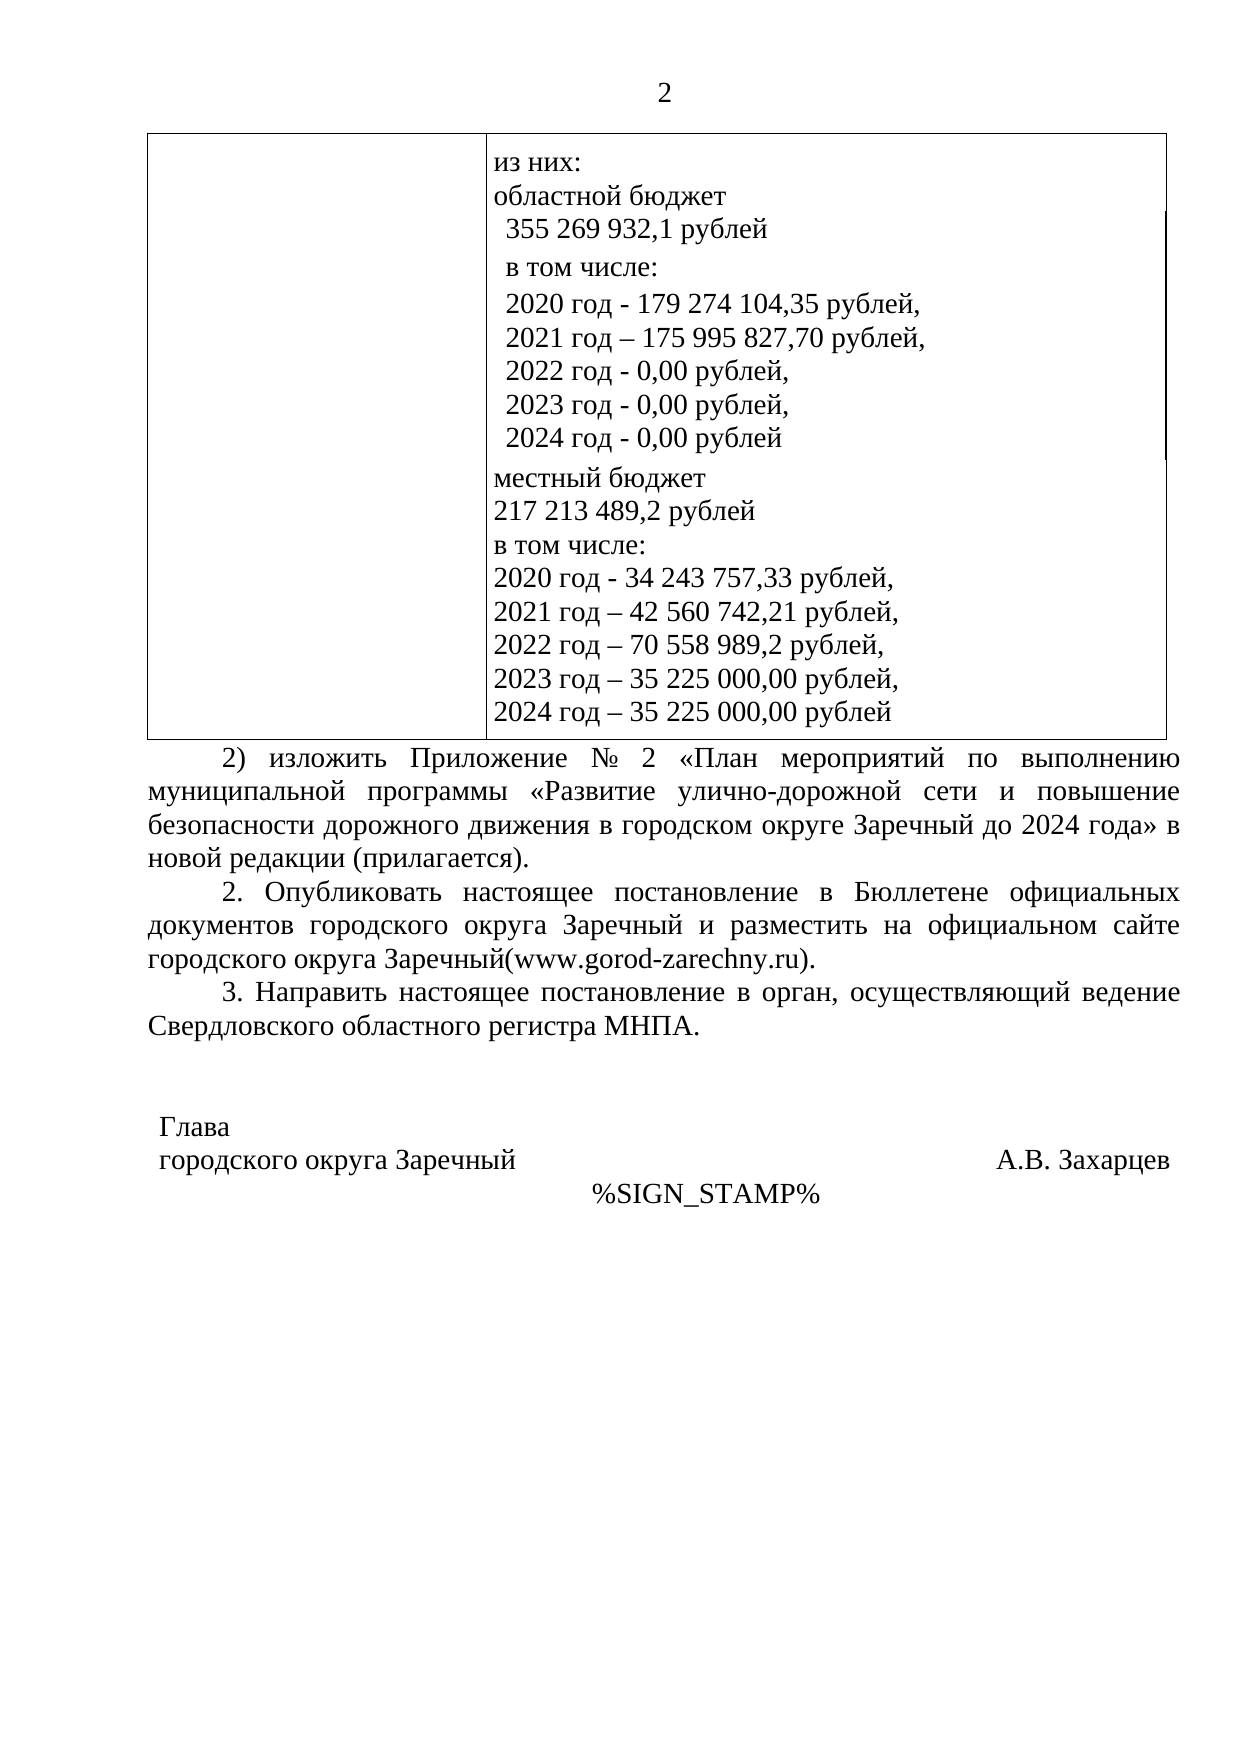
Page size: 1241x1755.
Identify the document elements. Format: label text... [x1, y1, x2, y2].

text 2. Опубликовать настоящее постановление в Бюллетене официальных документов городского округа Заречный и разместить на официальном сайте городского округа Заречный(www.gorod-zarechny.ru). [148, 874, 1181, 974]
table_header А.В. Захарцев [851, 1109, 1181, 1176]
table_header Глава городского округа Заречный [148, 1109, 561, 1176]
table_cell 2020 год - 179 274 104,35 рублей, 2021 год – 175 995 827,70 рублей, 2022 год - 0,00 рублей, 2023 год - 0,00 рублей, 2024 год - 0,00 рублей [493, 286, 1165, 460]
table_cell в том числе: [493, 249, 1165, 286]
table_header из них: областной бюджет местный бюджет 217 213 489,2 рублей в том числе: 2020 год - 34 243 757,33 рублей, 2021 год – 42 560 742,21 рублей, 2022 год – 70 558 989,2 рублей, 2023 год – 35 225 000,00 рублей, 2024 год – 35 225 000,00 рублей [487, 134, 1166, 739]
table_cell [148, 1176, 561, 1209]
text 2) изложить Приложение № 2 «План мероприятий по выполнению муниципальной программы «Развитие улично-дорожной сети и повышение безопасности дорожного движения в городском округе Заречный до 2024 года» в новой редакции (прилагается). [148, 740, 1181, 874]
table_cell [851, 1176, 1181, 1209]
text 3. Направить настоящее постановление в орган, осуществляющий ведение Свердловского областного регистра МНПА. [148, 974, 1181, 1042]
table_header 355 269 932,1 рублей [493, 211, 1165, 249]
table_header [561, 1109, 851, 1176]
table_cell %SIGN_STAMP% [561, 1176, 851, 1209]
table_header [148, 134, 486, 739]
